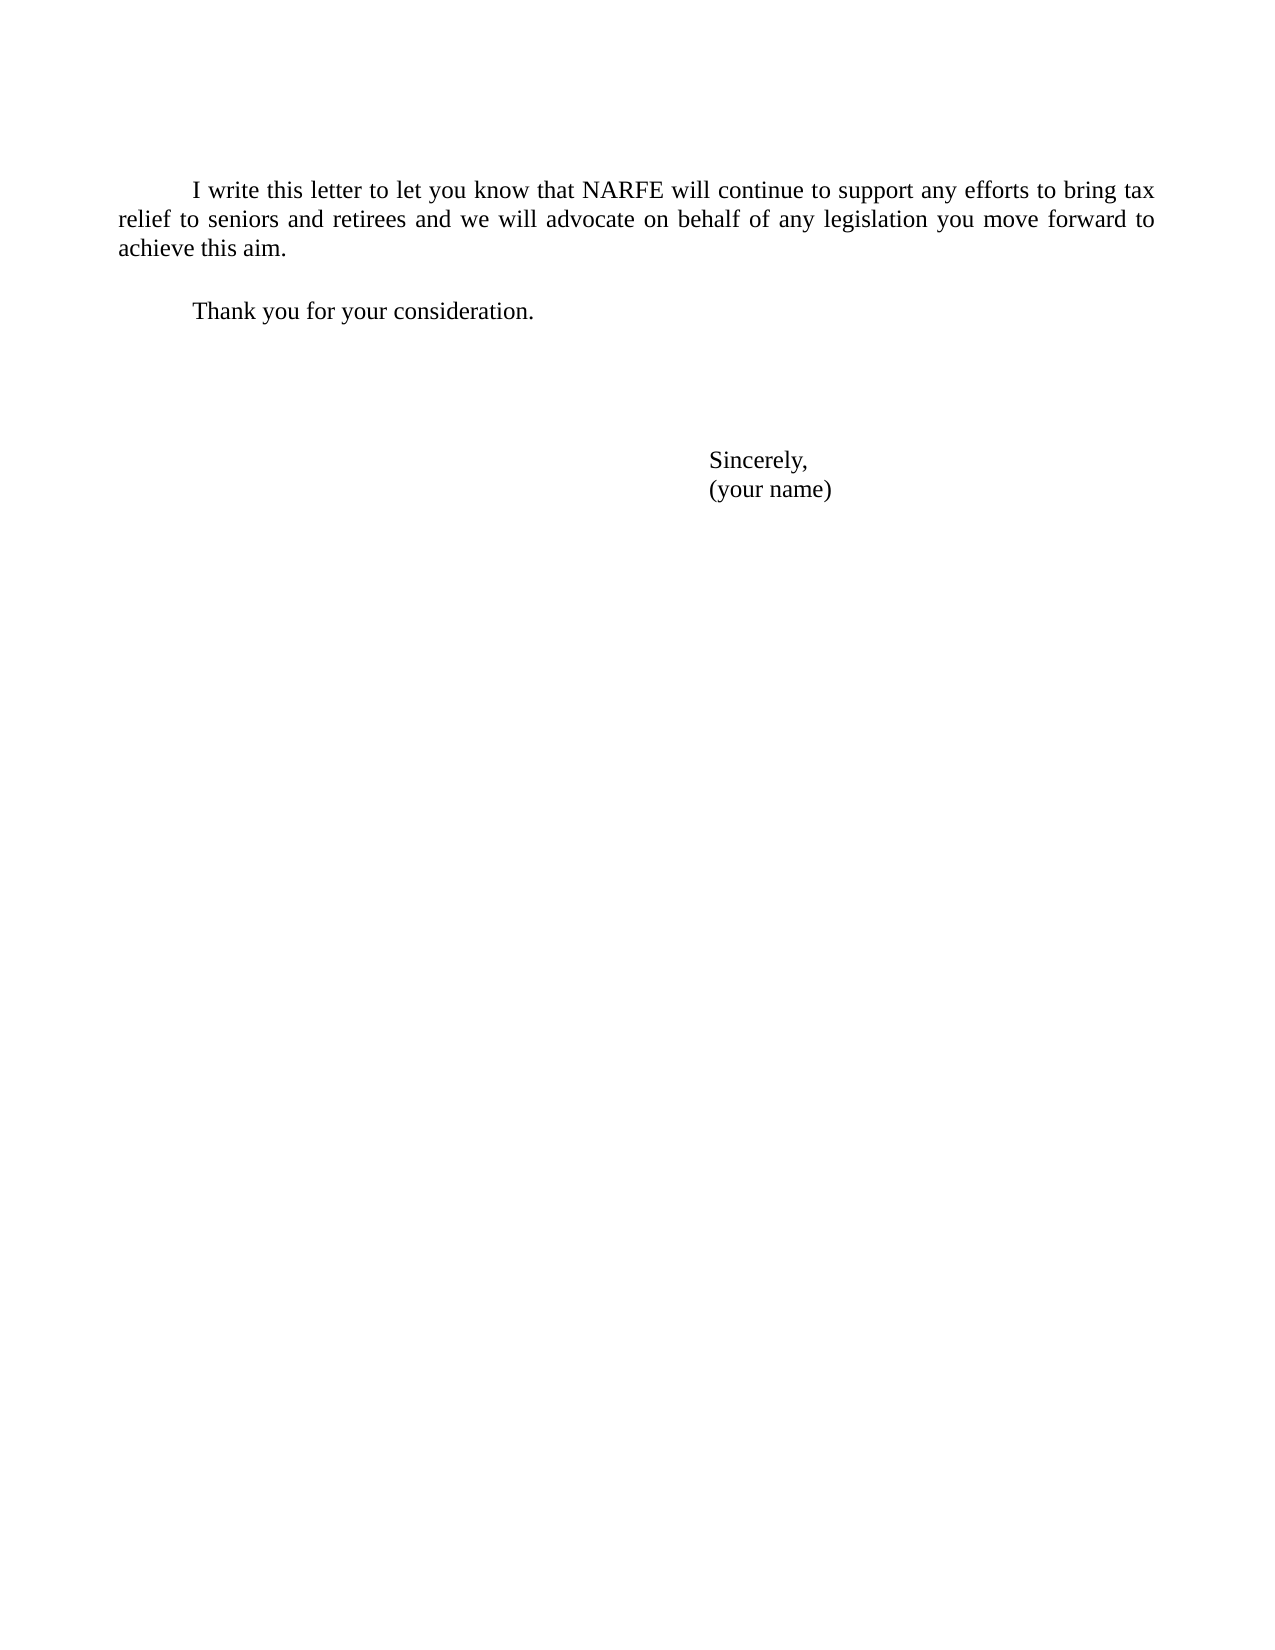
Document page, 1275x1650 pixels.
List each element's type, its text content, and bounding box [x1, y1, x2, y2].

text I write this letter to let you know that NARFE will continue to support any efforts to bring tax relief to seniors and retirees and we will advocate on behalf of any legislation you move forward to achieve this aim. [118, 176, 1157, 262]
text Thank you for your consideration. [118, 296, 1157, 325]
text Sincerely, [118, 445, 1157, 474]
text (your name) [118, 474, 1157, 502]
